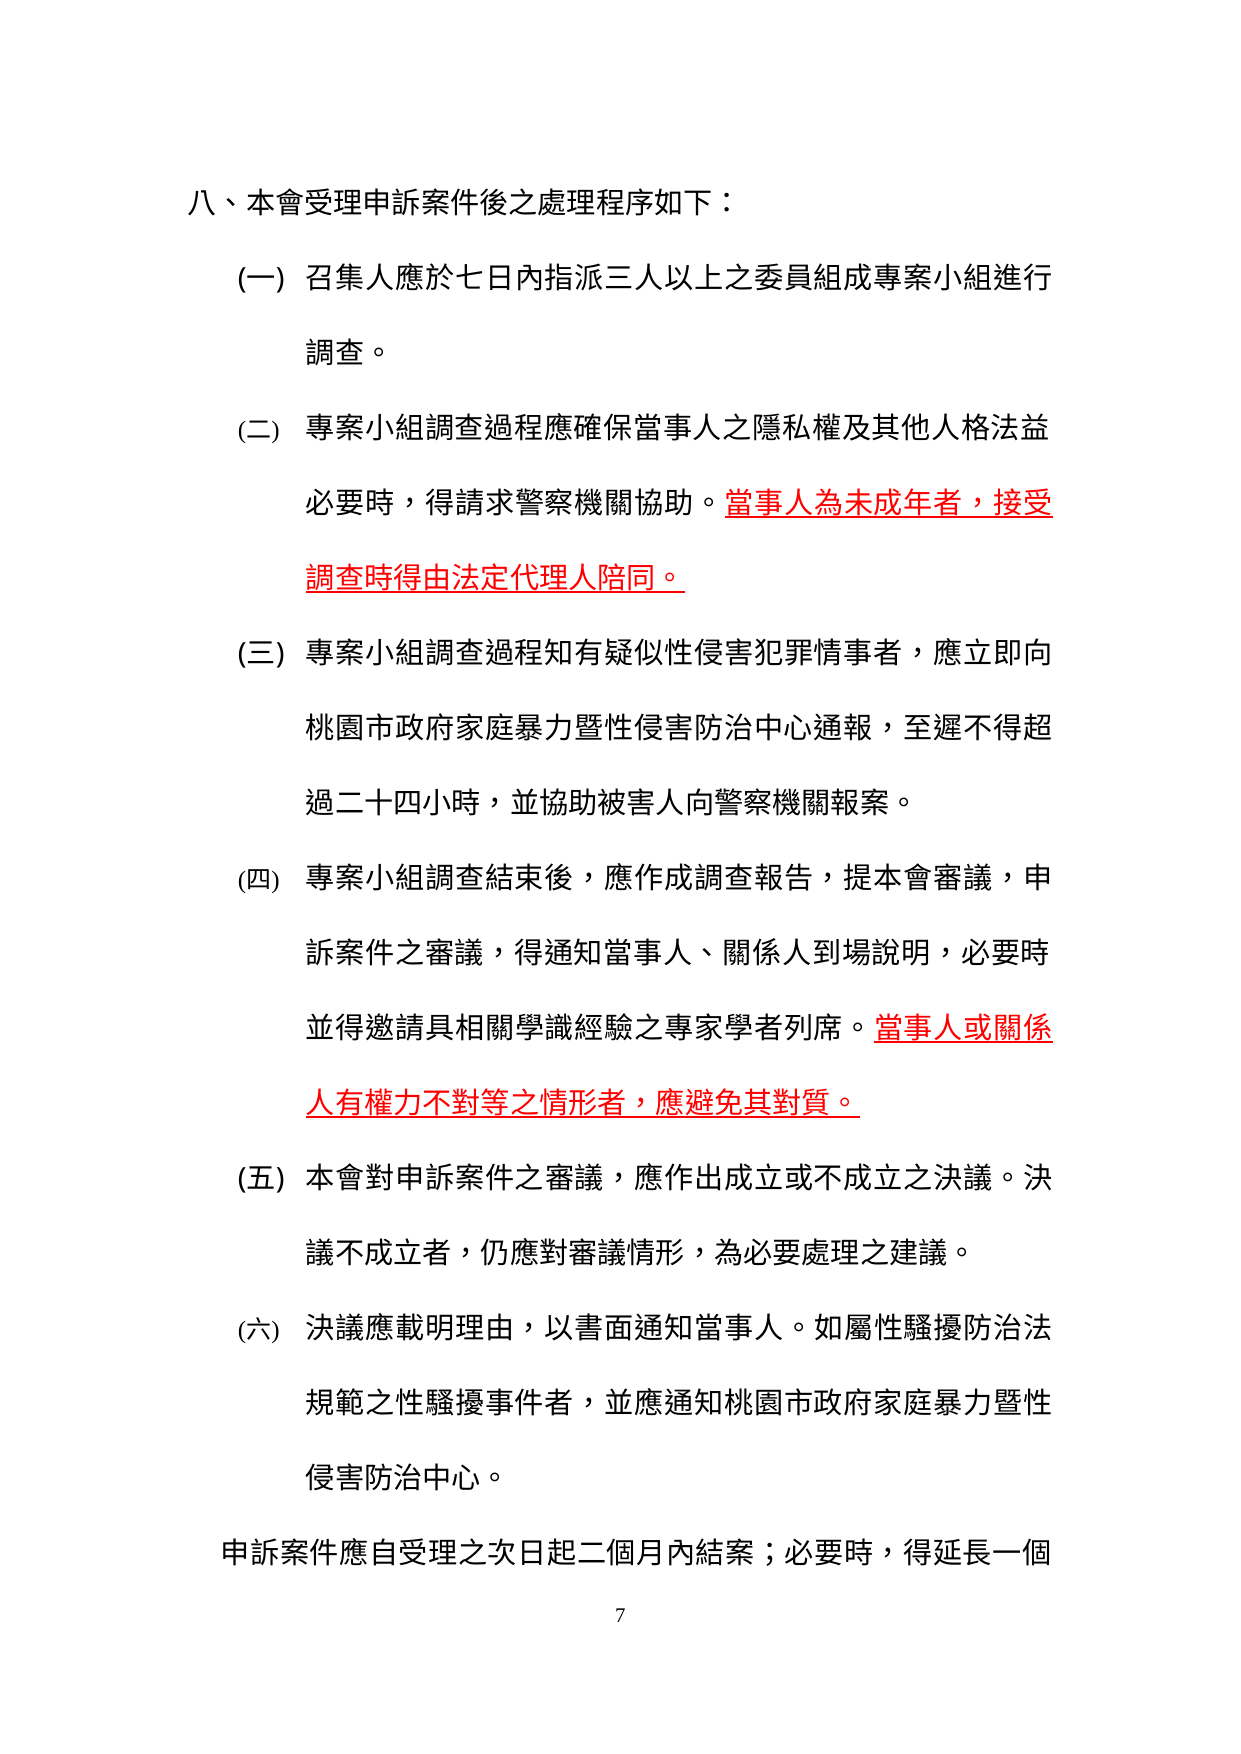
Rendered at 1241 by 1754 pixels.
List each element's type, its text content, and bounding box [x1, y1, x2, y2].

list 專案小組調查結束後，應作成調查報告，提本會審議，申訴案件之審議，得通知當事人、關係人到場說明，必要時，並得邀請具相關學識經驗之專家學者列席。當事人或關係人有權力不對等之情形者，應避免其對質。 [238, 839, 1053, 1139]
list 召集人應於七日內指派三人以上之委員組成專案小組進行調查。 [238, 239, 1053, 389]
text 八、本會受理申訴案件後之處理程序如下： [187, 164, 1053, 239]
list 本會對申訴案件之審議，應作出成立或不成立之決議。決議不成立者，仍應對審議情形，為必要處理之建議。 [238, 1139, 1053, 1289]
text 申訴案件應自受理之次日起二個月內結案；必要時，得延長一個 [187, 1514, 1053, 1589]
list 專案小組調查過程應確保當事人之隱私權及其他人格法益，必要時，得請求警察機關協助。當事人為未成年者，接受調查時得由法定代理人陪同。 [238, 389, 1053, 614]
list 決議應載明理由，以書面通知當事人。如屬性騷擾防治法規範之性騷擾事件者，並應通知桃園市政府家庭暴力暨性侵害防治中心。 [238, 1289, 1053, 1514]
list 專案小組調查過程知有疑似性侵害犯罪情事者，應立即向桃園市政府家庭暴力暨性侵害防治中心通報，至遲不得超過二十四小時，並協助被害人向警察機關報案。 [238, 614, 1053, 839]
